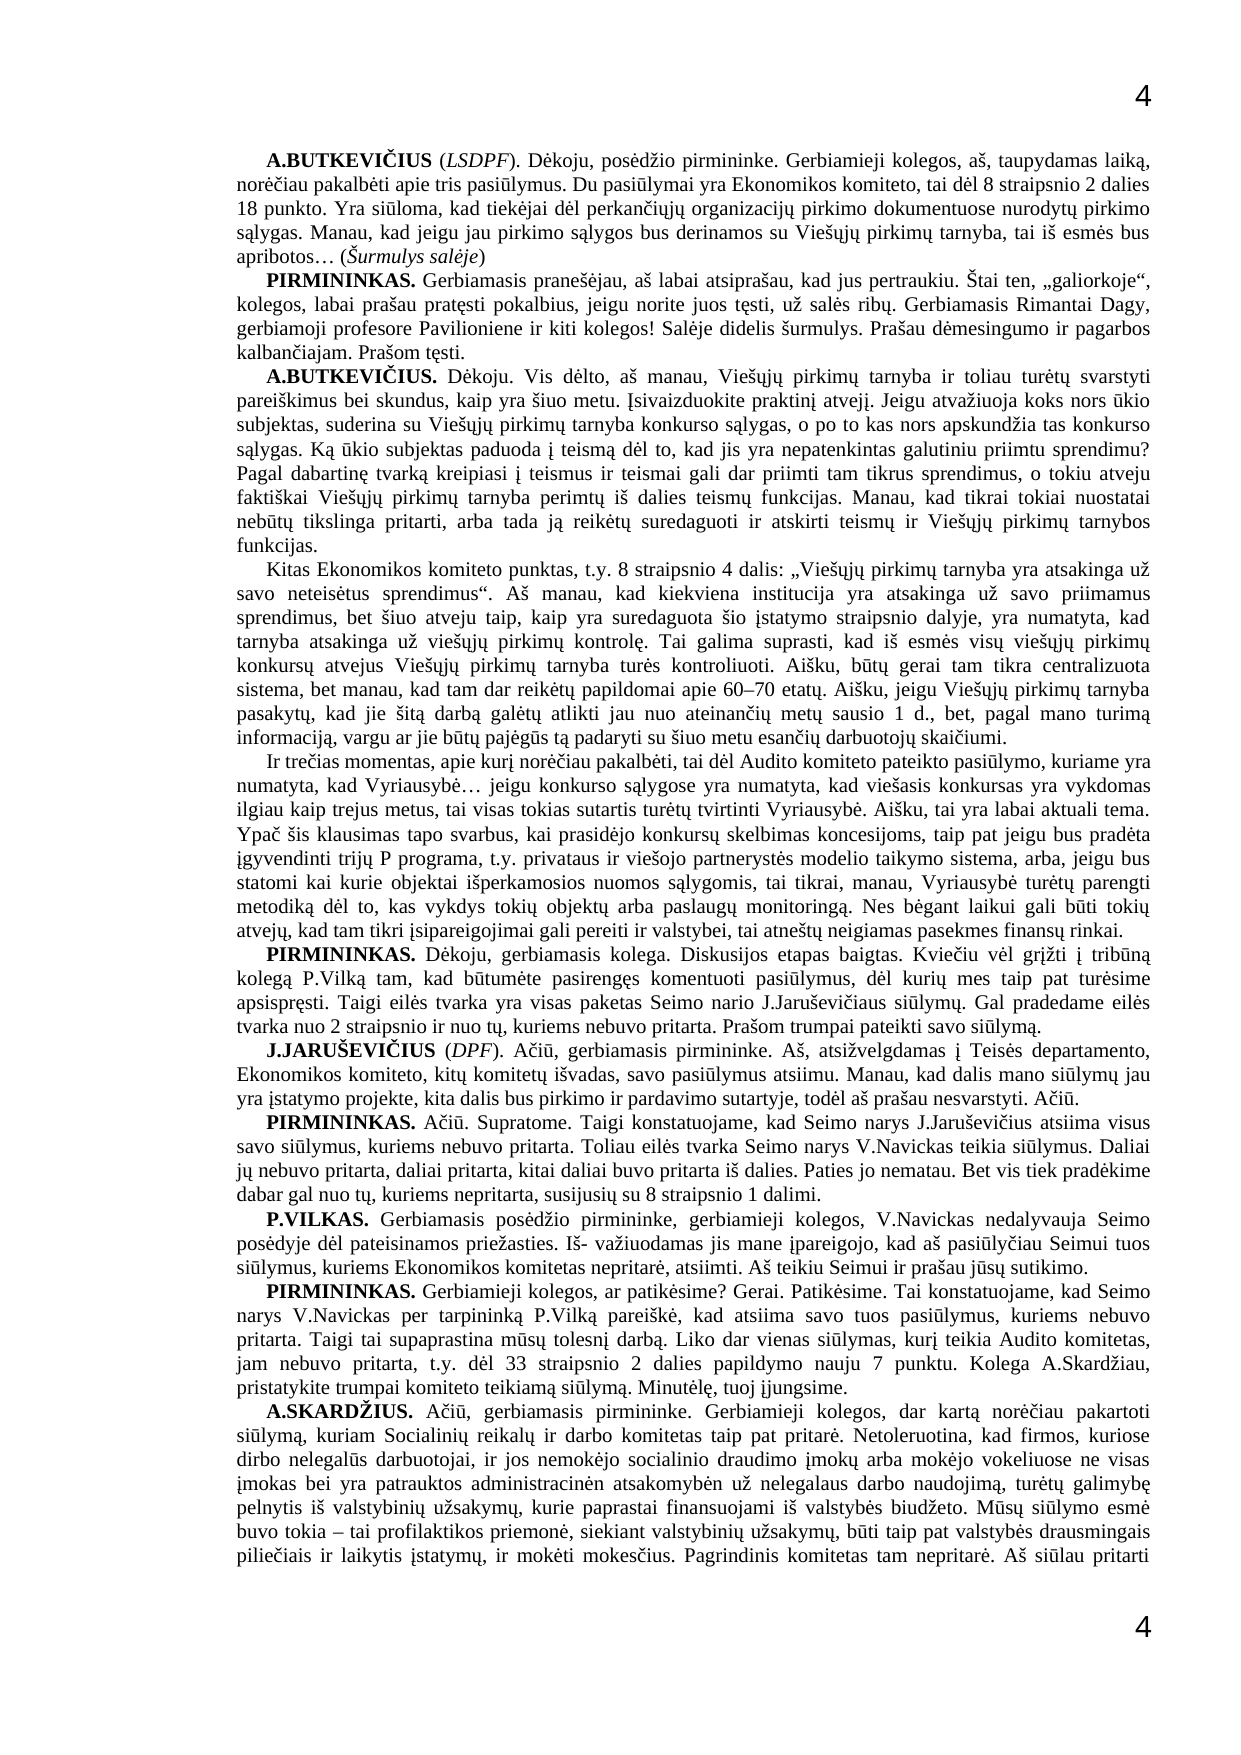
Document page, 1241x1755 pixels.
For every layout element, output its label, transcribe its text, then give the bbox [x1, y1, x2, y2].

text PIRMININKAS. Dėkoju, gerbiamasis kolega. Diskusijos etapas baigtas. Kviečiu vėl grįžti į tribūną kolegą P.Vilką tam, kad būtumėte pasirengęs komentuoti pasiūlymus, dėl kurių mes taip pat turėsime apsispręsti. Taigi eilės tvarka yra visas paketas Seimo nario J.Jaruševičiaus siūlymų. Gal pradedame eilės tvarka nuo 2 straipsnio ir nuo tų, kuriems nebuvo pritarta. Prašom trumpai pateikti savo siūlymą. [236, 942, 1152, 1038]
text Kitas Ekonomikos komiteto punktas, t.y. 8 straipsnio 4 dalis: „Viešųjų pirkimų tarnyba yra atsakinga už savo neteisėtus sprendimus“. Aš manau, kad kiekviena institucija yra atsakinga už savo priimamus sprendimus, bet šiuo atveju taip, kaip yra suredaguota šio įstatymo straipsnio dalyje, yra numatyta, kad tarnyba atsakinga už viešųjų pirkimų kontrolę. Tai galima suprasti, kad iš esmės visų viešųjų pirkimų konkursų atvejus Viešųjų pirkimų tarnyba turės kontroliuoti. Aišku, būtų gerai tam tikra centralizuota sistema, bet manau, kad tam dar reikėtų papildomai apie 60–70 etatų. Aišku, jeigu Viešųjų pirkimų tarnyba pasakytų, kad jie šitą darbą galėtų atlikti jau nuo ateinančių metų sausio 1 d., bet, pagal mano turimą informaciją, vargu ar jie būtų pajėgūs tą padaryti su šiuo metu esančių darbuotojų skaičiumi. [236, 557, 1152, 749]
text A.BUTKEVIČIUS. Dėkoju. Vis dėlto, aš manau, Viešųjų pirkimų tarnyba ir toliau turėtų svarstyti pareiškimus bei skundus, kaip yra šiuo metu. Įsivaizduokite praktinį atvejį. Jeigu atvažiuoja koks nors ūkio subjektas, suderina su Viešųjų pirkimų tarnyba konkurso sąlygas, o po to kas nors apskundžia tas konkurso sąlygas. Ką ūkio subjektas paduoda į teismą dėl to, kad jis yra nepatenkintas galutiniu priimtu sprendimu? Pagal dabartinę tvarką kreipiasi į teismus ir teismai gali dar priimti tam tikrus sprendimus, o tokiu atveju faktiškai Viešųjų pirkimų tarnyba perimtų iš dalies teismų funkcijas. Manau, kad tikrai tokiai nuostatai nebūtų tikslinga pritarti, arba tada ją reikėtų suredaguoti ir atskirti teismų ir Viešųjų pirkimų tarnybos funkcijas. [236, 364, 1152, 557]
text P.VILKAS. Gerbiamasis posėdžio pirmininke, gerbiamieji kolegos, V.Navickas nedalyvauja Seimo posėdyje dėl pateisinamos priežasties. Iš- važiuodamas jis mane įpareigojo, kad aš pasiūlyčiau Seimui tuos siūlymus, kuriems Ekonomikos komitetas nepritarė, atsiimti. Aš teikiu Seimui ir prašau jūsų sutikimo. [236, 1206, 1152, 1279]
text PIRMININKAS. Gerbiamasis pranešėjau, aš labai atsiprašau, kad jus pertraukiu. Štai ten, „galiorkoje“, kolegos, labai prašau pratęsti pokalbius, jeigu norite juos tęsti, už salės ribų. Gerbiamasis Rimantai Dagy, gerbiamoji profesore Pavilioniene ir kiti kolegos! Salėje didelis šurmulys. Prašau dėmesingumo ir pagarbos kalbančiajam. Prašom tęsti. [236, 268, 1152, 364]
text A.SKARDŽIUS. Ačiū, gerbiamasis pirmininke. Gerbiamieji kolegos, dar kartą norėčiau pakartoti siūlymą, kuriam Socialinių reikalų ir darbo komitetas taip pat pritarė. Netoleruotina, kad firmos, kuriose dirbo nelegalūs darbuotojai, ir jos nemokėjo socialinio draudimo įmokų arba mokėjo vokeliuose ne visas įmokas bei yra patrauktos administracinėn atsakomybėn už nelegalaus darbo naudojimą, turėtų galimybę pelnytis iš valstybinių užsakymų, kurie paprastai finansuojami iš valstybės biudžeto. Mūsų siūlymo esmė buvo tokia – tai profilaktikos priemonė, siekiant valstybinių užsakymų, būti taip pat valstybės drausmingais piliečiais ir laikytis įstatymų, ir mokėti mokesčius. Pagrindinis komitetas tam nepritarė. Aš siūlau pritarti [236, 1399, 1152, 1567]
text Ir trečias momentas, apie kurį norėčiau pakalbėti, tai dėl Audito komiteto pateikto pasiūlymo, kuriame yra numatyta, kad Vyriausybė… jeigu konkurso sąlygose yra numatyta, kad viešasis konkursas yra vykdomas ilgiau kaip trejus metus, tai visas tokias sutartis turėtų tvirtinti Vyriausybė. Aišku, tai yra labai aktuali tema. Ypač šis klausimas tapo svarbus, kai prasidėjo konkursų skelbimas koncesijoms, taip pat jeigu bus pradėta įgyvendinti trijų P programa, t.y. privataus ir viešojo partnerystės modelio taikymo sistema, arba, jeigu bus statomi kai kurie objektai išperkamosios nuomos sąlygomis, tai tikrai, manau, Vyriausybė turėtų parengti metodiką dėl to, kas vykdys tokių objektų arba paslaugų monitoringą. Nes bėgant laikui gali būti tokių atvejų, kad tam tikri įsipareigojimai gali pereiti ir valstybei, tai atneštų neigiamas pasekmes finansų rinkai. [236, 749, 1152, 942]
text J.JARUŠEVIČIUS (DPF). Ačiū, gerbiamasis pirmininke. Aš, atsižvelgdamas į Teisės departamento, Ekonomikos komiteto, kitų komitetų išvadas, savo pasiūlymus atsiimu. Manau, kad dalis mano siūlymų jau yra įstatymo projekte, kita dalis bus pirkimo ir pardavimo sutartyje, todėl aš prašau nesvarstyti. Ačiū. [236, 1038, 1152, 1110]
text A.BUTKEVIČIUS (LSDPF). Dėkoju, posėdžio pirmininke. Gerbiamieji kolegos, aš, taupydamas laiką, norėčiau pakalbėti apie tris pasiūlymus. Du pasiūlymai yra Ekonomikos komiteto, tai dėl 8 straipsnio 2 dalies 18 punkto. Yra siūloma, kad tiekėjai dėl perkančiųjų organizacijų pirkimo dokumentuose nurodytų pirkimo sąlygas. Manau, kad jeigu jau pirkimo sąlygos bus derinamos su Viešųjų pirkimų tarnyba, tai iš esmės bus apribotos… (Šurmulys salėje) [236, 148, 1152, 268]
text PIRMININKAS. Gerbiamieji kolegos, ar patikėsime? Gerai. Patikėsime. Tai konstatuojame, kad Seimo narys V.Navickas per tarpininką P.Vilką pareiškė, kad atsiima savo tuos pasiūlymus, kuriems nebuvo pritarta. Taigi tai supaprastina mūsų tolesnį darbą. Liko dar vienas siūlymas, kurį teikia Audito komitetas, jam nebuvo pritarta, t.y. dėl 33 straipsnio 2 dalies papildymo nauju 7 punktu. Kolega A.Skardžiau, pristatykite trumpai komiteto teikiamą siūlymą. Minutėlę, tuoj įjungsime. [236, 1279, 1152, 1399]
text PIRMININKAS. Ačiū. Supratome. Taigi konstatuojame, kad Seimo narys J.Jaruševičius atsiima visus savo siūlymus, kuriems nebuvo pritarta. Toliau eilės tvarka Seimo narys V.Navickas teikia siūlymus. Daliai jų nebuvo pritarta, daliai pritarta, kitai daliai buvo pritarta iš dalies. Paties jo nematau. Bet vis tiek pradėkime dabar gal nuo tų, kuriems nepritarta, susijusių su 8 straipsnio 1 dalimi. [236, 1110, 1152, 1206]
